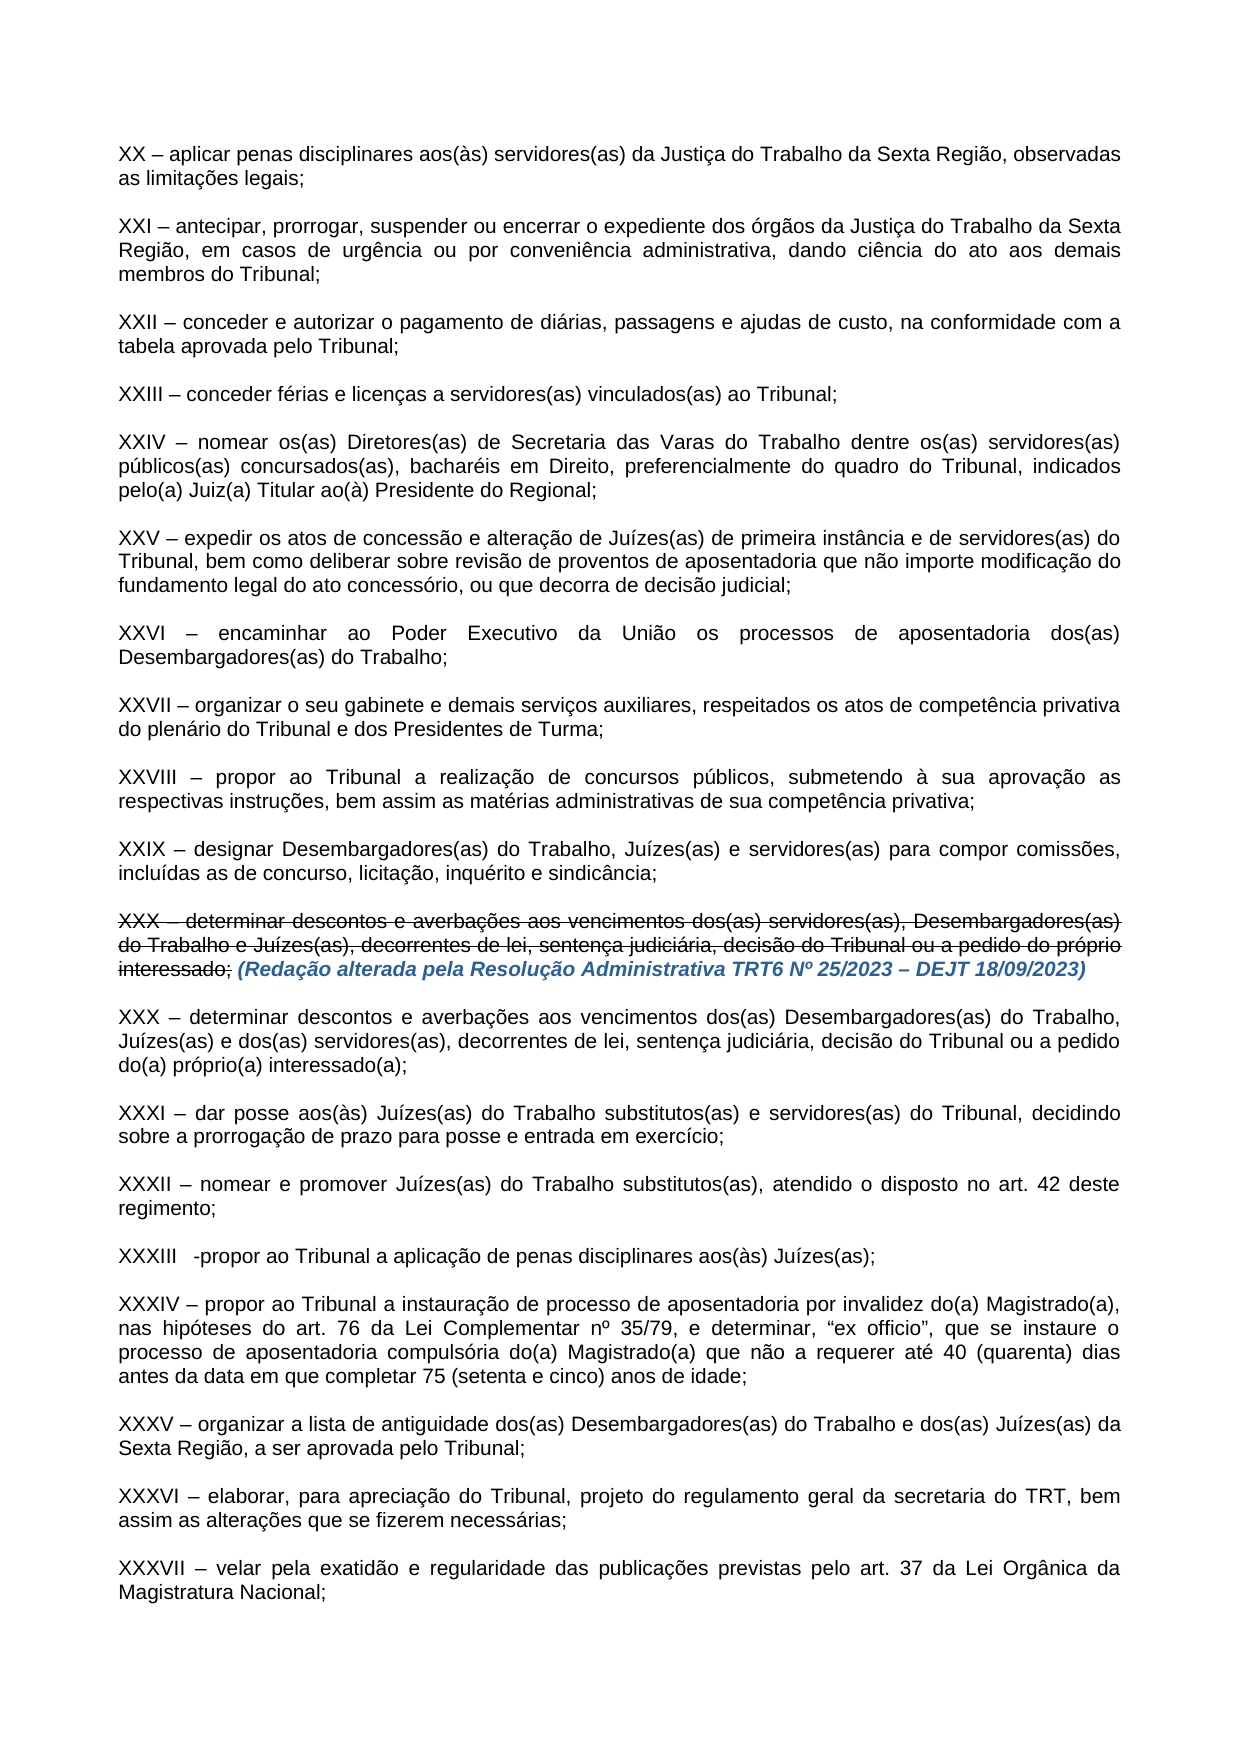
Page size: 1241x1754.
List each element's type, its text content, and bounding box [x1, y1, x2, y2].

text XXXIII -propor ao Tribunal a aplicação de penas disciplinares aos(às) Juízes(as); [118, 1244, 1122, 1268]
text XXXIV – propor ao Tribunal a instauração de processo de aposentadoria por invalidez do(a) Magistrado(a), nas hipóteses do art. 76 da Lei Complementar nº 35/79, e determinar, “ex officio”, que se instaure o processo de aposentadoria compulsória do(a) Magistrado(a) que não a requerer até 40 (quarenta) dias antes da data em que completar 75 (setenta e cinco) anos de idade; [118, 1292, 1122, 1388]
text XXIX – designar Desembargadores(as) do Trabalho, Juízes(as) e servidores(as) para compor comissões, incluídas as de concurso, licitação, inquérito e sindicância; [118, 837, 1122, 885]
text XXXII – nomear e promover Juízes(as) do Trabalho substitutos(as), atendido o disposto no art. 42 deste regimento; [118, 1172, 1122, 1220]
text XXXVII – velar pela exatidão e regularidade das publicações previstas pelo art. 37 da Lei Orgânica da Magistratura Nacional; [118, 1556, 1122, 1603]
text XXV – expedir os atos de concessão e alteração de Juízes(as) de primeira instância e de servidores(as) do Tribunal, bem como deliberar sobre revisão de proventos de aposentadoria que não importe modificação do fundamento legal do ato concessório, ou que decorra de decisão judicial; [118, 525, 1122, 597]
text XXII – conceder e autorizar o pagamento de diárias, passagens e ajudas de custo, na conformidade com a tabela aprovada pelo Tribunal; [118, 310, 1122, 358]
text XXX – determinar descontos e averbações aos vencimentos dos(as) servidores(as), Desembargadores(as) do Trabalho e Juízes(as), decorrentes de lei, sentença judiciária, decisão do Tribunal ou a pedido do próprio interessado; (Redação alterada pela Resolução Administrativa TRT6 Nº 25/2023 – DEJT 18/09/2023) [118, 909, 1122, 922]
text XXXV – organizar a lista de antiguidade dos(as) Desembargadores(as) do Trabalho e dos(as) Juízes(as) da Sexta Região, a ser aprovada pelo Tribunal; [118, 1412, 1122, 1460]
text XXX – determinar descontos e averbações aos vencimentos dos(as) Desembargadores(as) do Trabalho, Juízes(as) e dos(as) servidores(as), decorrentes de lei, sentença judiciária, decisão do Tribunal ou a pedido do(a) próprio(a) interessado(a); [118, 1004, 1122, 1076]
text XXX – determinar descontos e averbações aos vencimentos dos(as) servidores(as), Desembargadores(as) do Trabalho e Juízes(as), decorrentes de lei, sentença judiciária, decisão do Tribunal ou a pedido do próprio interessado; (Redação alterada pela Resolução Administrativa TRT6 Nº 25/2023 – DEJT 18/09/2023) [118, 947, 1122, 981]
text XXI – antecipar, prorrogar, suspender ou encerrar o expediente dos órgãos da Justiça do Trabalho da Sexta Região, em casos de urgência ou por conveniência administrativa, dando ciência do ato aos demais membros do Tribunal; [118, 214, 1122, 286]
text XXVII – organizar o seu gabinete e demais serviços auxiliares, respeitados os atos de competência privativa do plenário do Tribunal e dos Presidentes de Turma; [118, 693, 1122, 741]
text XXVIII – propor ao Tribunal a realização de concursos públicos, submetendo à sua aprovação as respectivas instruções, bem assim as matérias administrativas de sua competência privativa; [118, 765, 1122, 813]
text XXXVI – elaborar, para apreciação do Tribunal, projeto do regulamento geral da secretaria do TRT, bem assim as alterações que se fizerem necessárias; [118, 1484, 1122, 1532]
text XXVI – encaminhar ao Poder Executivo da União os processos de aposentadoria dos(as) Desembargadores(as) do Trabalho; [118, 621, 1122, 669]
text XX – aplicar penas disciplinares aos(às) servidores(as) da Justiça do Trabalho da Sexta Região, observadas as limitações legais; [118, 142, 1122, 190]
text XXIII – conceder férias e licenças a servidores(as) vinculados(as) ao Tribunal; [118, 382, 1122, 406]
text XXIV – nomear os(as) Diretores(as) de Secretaria das Varas do Trabalho dentre os(as) servidores(as) públicos(as) concursados(as), bacharéis em Direito, preferencialmente do quadro do Tribunal, indicados pelo(a) Juiz(a) Titular ao(à) Presidente do Regional; [118, 429, 1122, 501]
text XXXI – dar posse aos(às) Juízes(as) do Trabalho substitutos(as) e servidores(as) do Tribunal, decidindo sobre a prorrogação de prazo para posse e entrada em exercício; [118, 1100, 1122, 1148]
text XXX – determinar descontos e averbações aos vencimentos dos(as) servidores(as), Desembargadores(as) do Trabalho e Juízes(as), decorrentes de lei, sentença judiciária, decisão do Tribunal ou a pedido do próprio interessado; (Redação alterada pela Resolução Administrativa TRT6 Nº 25/2023 – DEJT 18/09/2023) [118, 923, 1122, 946]
